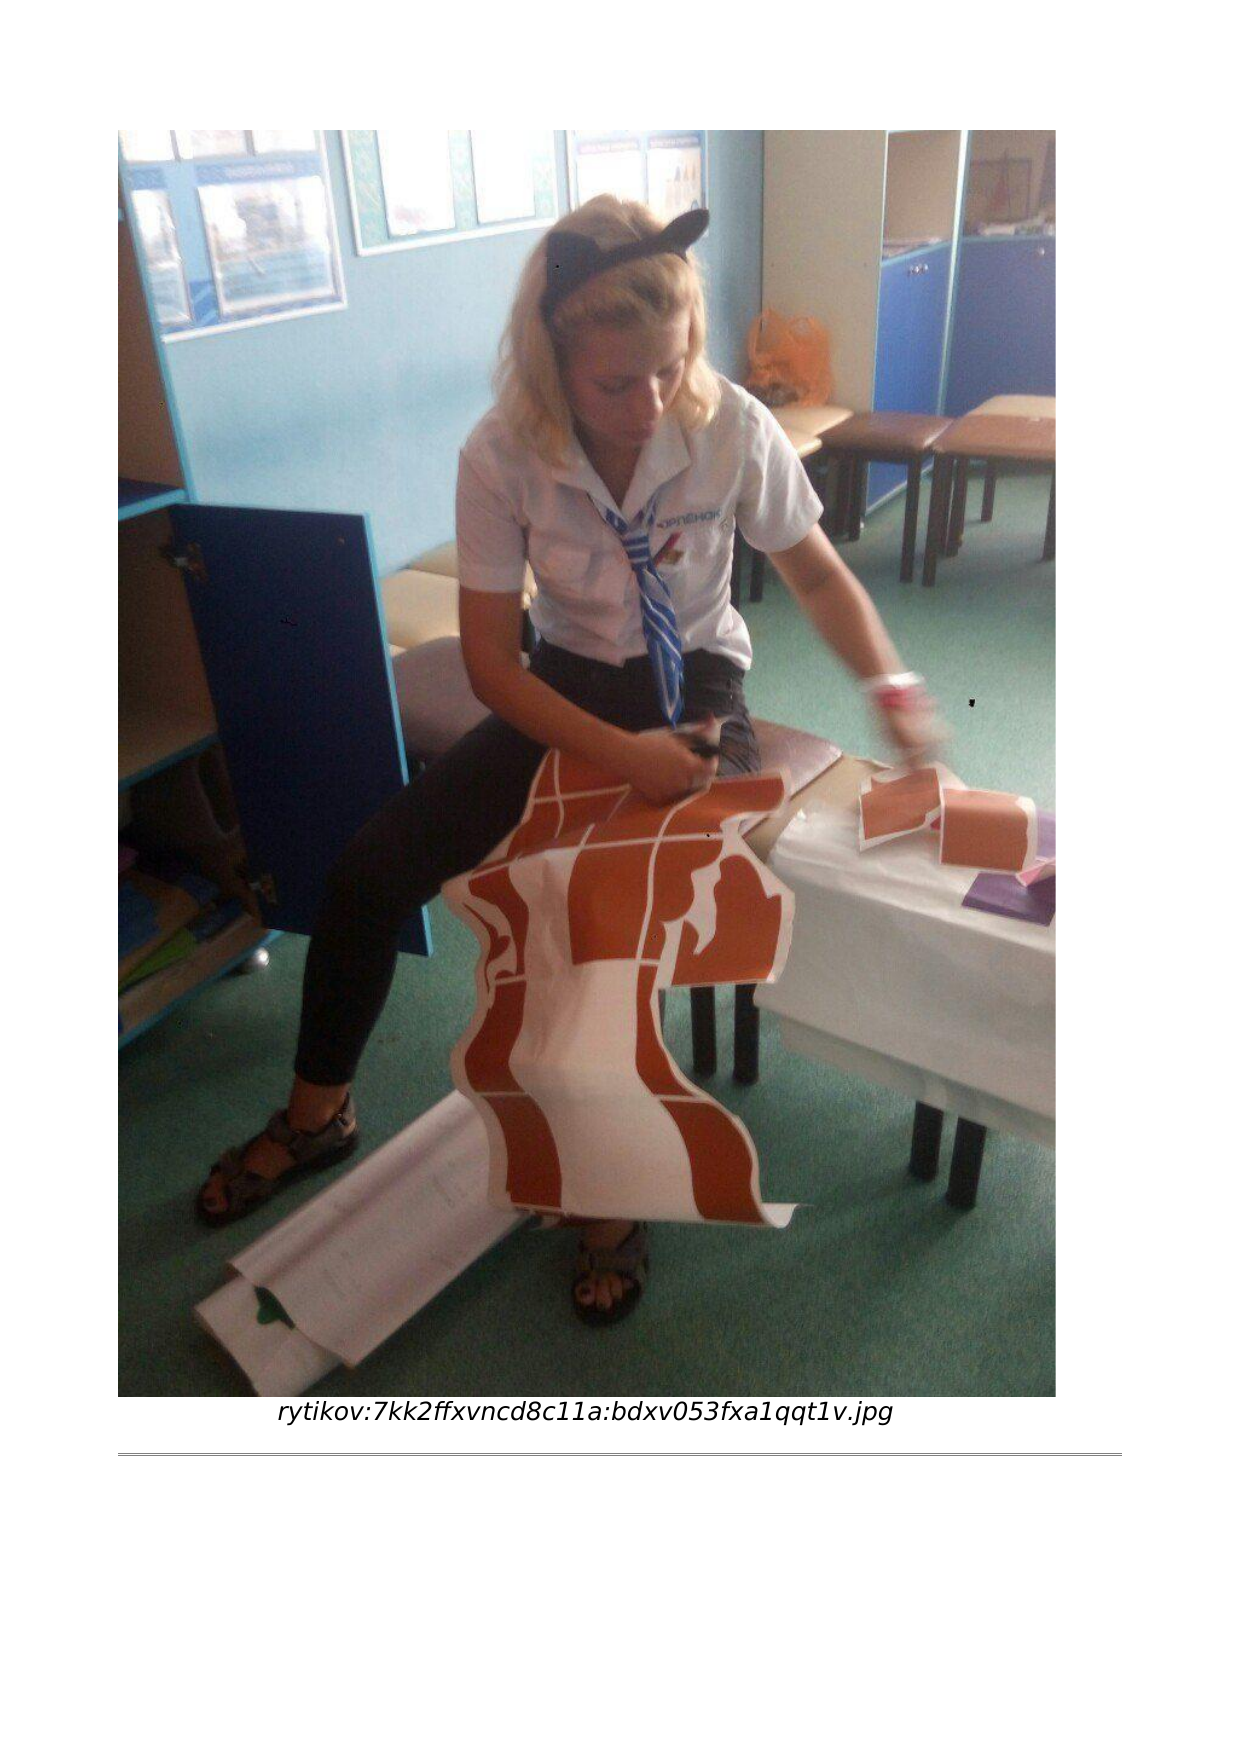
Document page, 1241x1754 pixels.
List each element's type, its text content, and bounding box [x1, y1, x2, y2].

text rytikov:7kk2ffxvncd8c11a:bdxv053fxa1qqt1v.jpg [118, 1397, 1056, 1426]
picture [118, 130, 1056, 1397]
